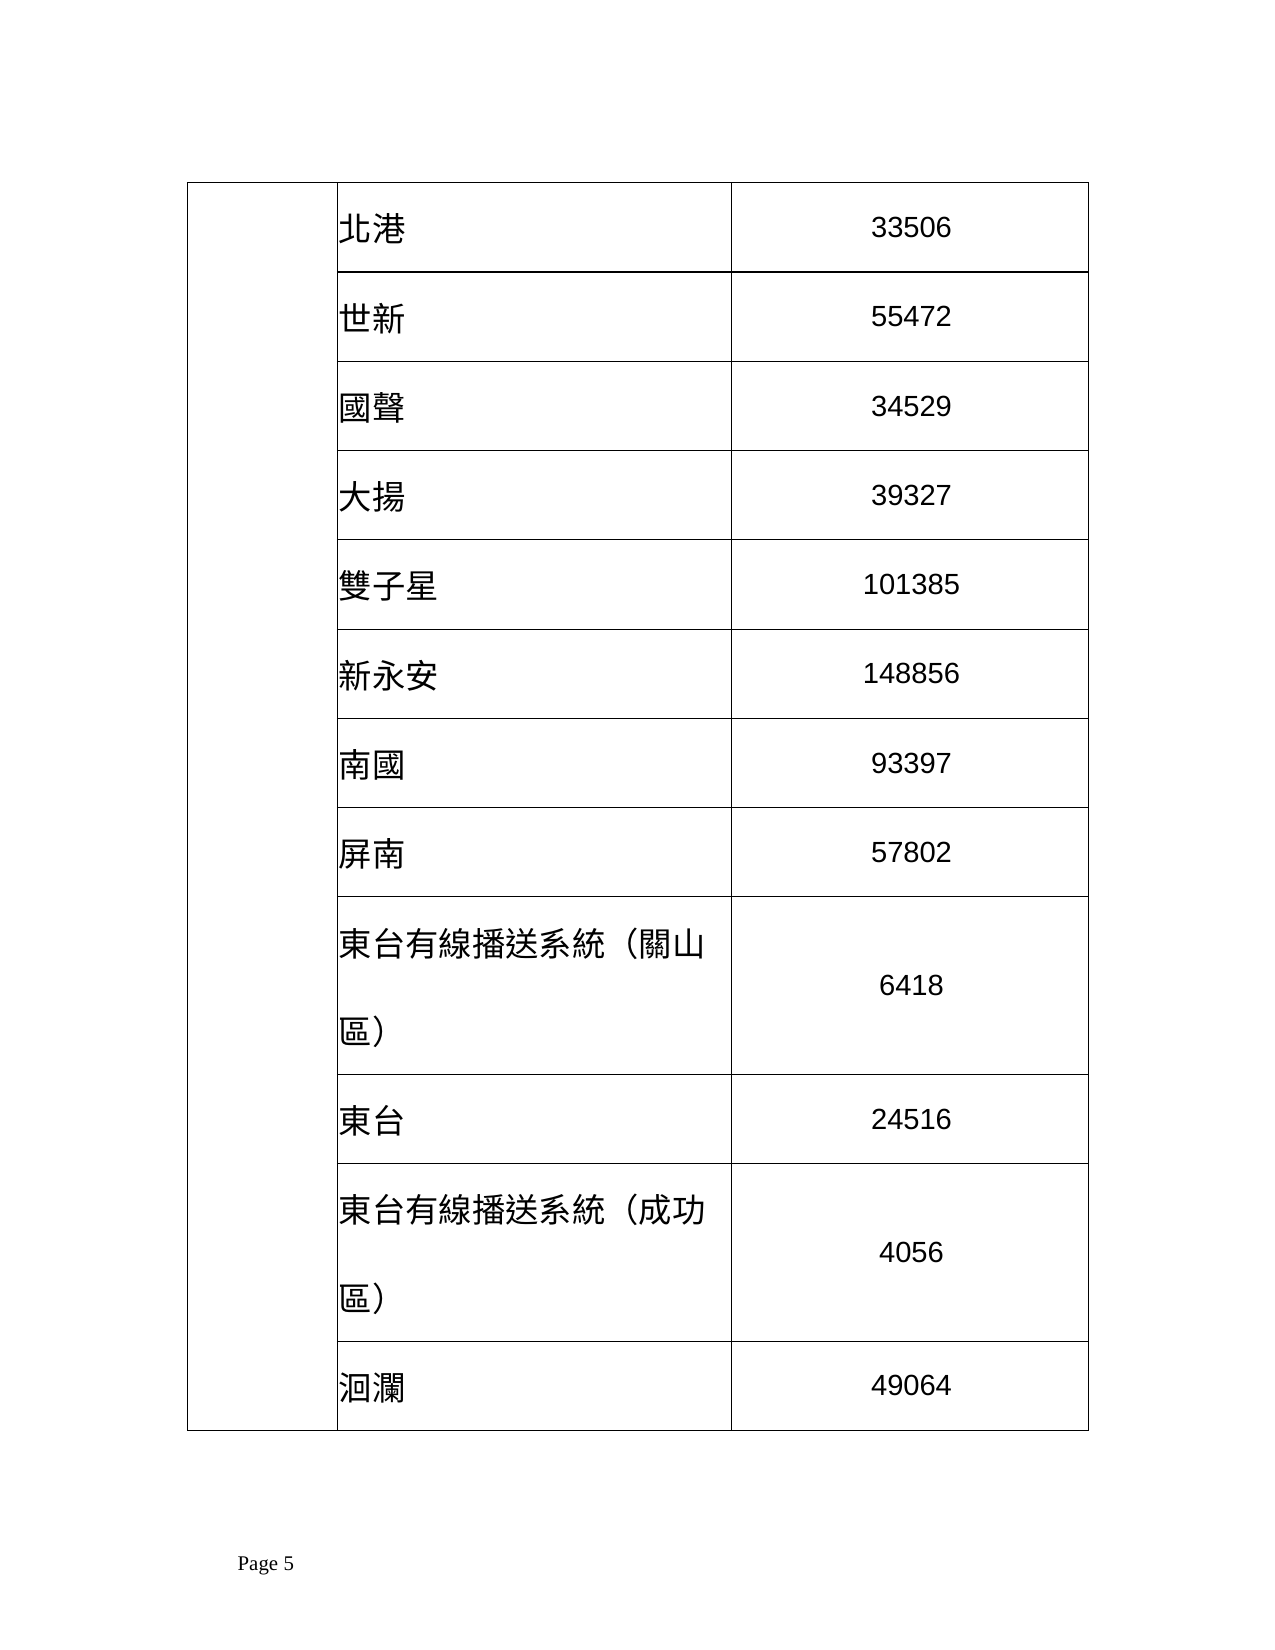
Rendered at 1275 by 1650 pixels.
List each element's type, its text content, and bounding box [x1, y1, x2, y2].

table_cell 雙子星 [338, 540, 731, 628]
table_cell 148856 [732, 630, 1088, 718]
table_cell 101385 [732, 540, 1088, 628]
table_cell 南國 [338, 719, 731, 807]
table_cell 24516 [732, 1075, 1088, 1163]
table_cell 49064 [732, 1342, 1088, 1430]
table_cell 4056 [732, 1164, 1088, 1341]
table_cell 6418 [732, 897, 1088, 1074]
table_cell 國聲 [338, 362, 731, 450]
table_cell 33506 [732, 183, 1088, 271]
table_cell 北港 [338, 183, 731, 271]
table_cell 39327 [732, 451, 1088, 539]
table_cell [188, 183, 337, 1430]
table_cell 屏南 [338, 808, 731, 896]
table_cell 世新 [338, 273, 731, 361]
table_cell 34529 [732, 362, 1088, 450]
table_cell 55472 [732, 273, 1088, 361]
table_cell 洄瀾 [338, 1342, 731, 1430]
table_cell 93397 [732, 719, 1088, 807]
table_cell 東台有線播送系統（成功區） [338, 1164, 731, 1341]
table_cell 57802 [732, 808, 1088, 896]
table_cell 新永安 [338, 630, 731, 718]
table_cell 大揚 [338, 451, 731, 539]
table_cell 東台 [338, 1075, 731, 1163]
table_cell 東台有線播送系統（關山區） [338, 897, 731, 1074]
